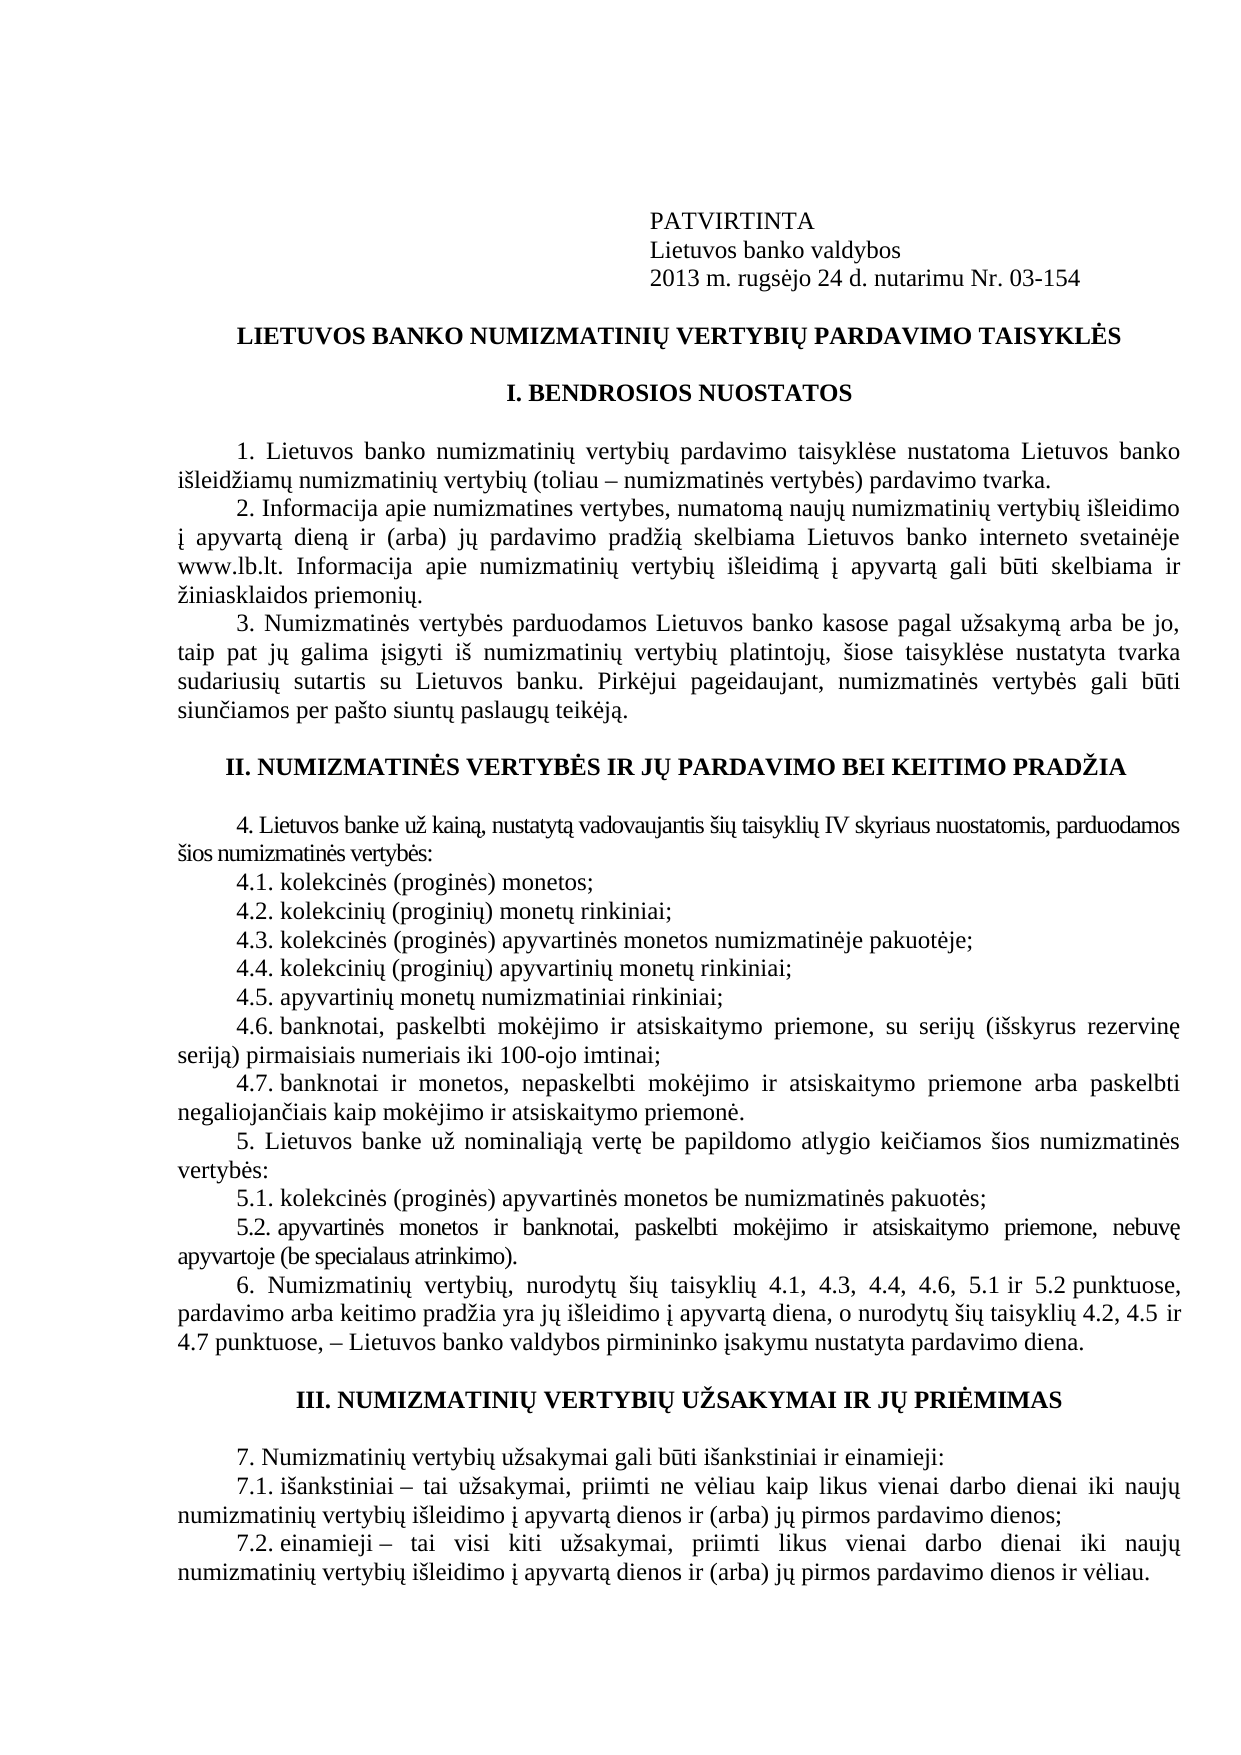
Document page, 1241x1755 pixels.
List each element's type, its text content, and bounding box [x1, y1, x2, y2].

text 6. Numizmatinių vertybių, nurodytų šių taisyklių 4.1, 4.3, 4.4, 4.6, 5.1 ir 5.2 punktuose, pardavimo arba keitimo pradžia yra jų išleidimo į apyvartą diena, o nurodytų šių taisyklių 4.2, 4.5 ir 4.7 punktuose, – Lietuvos banko valdybos pirmininko įsakymu nustatyta pardavimo diena. [177, 1270, 1181, 1356]
text 7.1. išankstiniai – tai užsakymai, priimti ne vėliau kaip likus vienai darbo dienai iki naujų numizmatinių vertybių išleidimo į apyvartą dienos ir (arba) jų pirmos pardavimo dienos; [177, 1471, 1181, 1528]
text 3. Numizmatinės vertybės parduodamos Lietuvos banko kasose pagal užsakymą arba be jo, taip pat jų galima įsigyti iš numizmatinių vertybių platintojų, šiose taisyklėse nustatyta tvarka sudariusių sutartis su Lietuvos banku. Pirkėjui pageidaujant, numizmatinės vertybės gali būti siunčiamos per pašto siuntų paslaugų teikėją. [177, 608, 1181, 723]
text 2. Informacija apie numizmatines vertybes, numatomą naujų numizmatinių vertybių išleidimo į apyvartą dieną ir (arba) jų pardavimo pradžią skelbiama Lietuvos banko interneto svetainėje www.lb.lt. Informacija apie numizmatinių vertybių išleidimą į apyvartą gali būti skelbiama ir žiniasklaidos priemonių. [177, 493, 1181, 608]
text I. BENDROSIOS NUOSTATOS [177, 378, 1181, 407]
text 2013 m. rugsėjo 24 d. nutarimu Nr. 03-154 [649, 263, 1181, 292]
text 5.2. apyvartinės monetos ir banknotai, paskelbti mokėjimo ir atsiskaitymo priemone, nebuvę apyvartoje (be specialaus atrinkimo). [177, 1212, 1181, 1270]
text 7. Numizmatinių vertybių užsakymai gali būti išankstiniai ir einamieji: [177, 1442, 1181, 1471]
text 4.6. banknotai, paskelbti mokėjimo ir atsiskaitymo priemone, su serijų (išskyrus rezervinę seriją) pirmaisiais numeriais iki 100-ojo imtinai; [177, 1011, 1181, 1068]
text 4.4. kolekcinių (proginių) apyvartinių monetų rinkiniai; [177, 953, 1181, 982]
text Lietuvos banko valdybos [649, 235, 1181, 263]
text 4. Lietuvos banke už kainą, nustatytą vadovaujantis šių taisyklių IV skyriaus nuostatomis, parduodamos šios numizmatinės vertybės: [177, 810, 1181, 867]
text 1. Lietuvos banko numizmatinių vertybių pardavimo taisyklėse nustatoma Lietuvos banko išleidžiamų numizmatinių vertybių (toliau – numizmatinės vertybės) pardavimo tvarka. [177, 436, 1181, 493]
text 4.1. kolekcinės (proginės) monetos; [177, 867, 1181, 896]
text 4.7. banknotai ir monetos, nepaskelbti mokėjimo ir atsiskaitymo priemone arba paskelbti negaliojančiais kaip mokėjimo ir atsiskaitymo priemonė. [177, 1068, 1181, 1126]
text LIETUVOS BANKO NUMIZMATINIŲ VERTYBIŲ PARDAVIMO TAISYKLĖS [177, 321, 1181, 350]
text 5. Lietuvos banke už nominaliąją vertę be papildomo atlygio keičiamos šios numizmatinės vertybės: [177, 1126, 1181, 1183]
text 4.3. kolekcinės (proginės) apyvartinės monetos numizmatinėje pakuotėje; [177, 925, 1181, 953]
text PATVIRTINTA [649, 206, 1181, 235]
text III. NUMIZMATINIŲ VERTYBIŲ UŽSAKYMAI IR JŲ PRIĖMIMAS [177, 1385, 1181, 1413]
text 4.2. kolekcinių (proginių) monetų rinkiniai; [177, 896, 1181, 925]
text 5.1. kolekcinės (proginės) apyvartinės monetos be numizmatinės pakuotės; [177, 1183, 1181, 1212]
text II. NUMIZMATINĖS VERTYBĖS IR JŲ PARDAVIMO BEI KEITIMO PRADŽIA [177, 752, 1181, 781]
text 4.5. apyvartinių monetų numizmatiniai rinkiniai; [177, 982, 1181, 1011]
text 7.2. einamieji – tai visi kiti užsakymai, priimti likus vienai darbo dienai iki naujų numizmatinių vertybių išleidimo į apyvartą dienos ir (arba) jų pirmos pardavimo dienos ir vėliau. [177, 1528, 1181, 1586]
